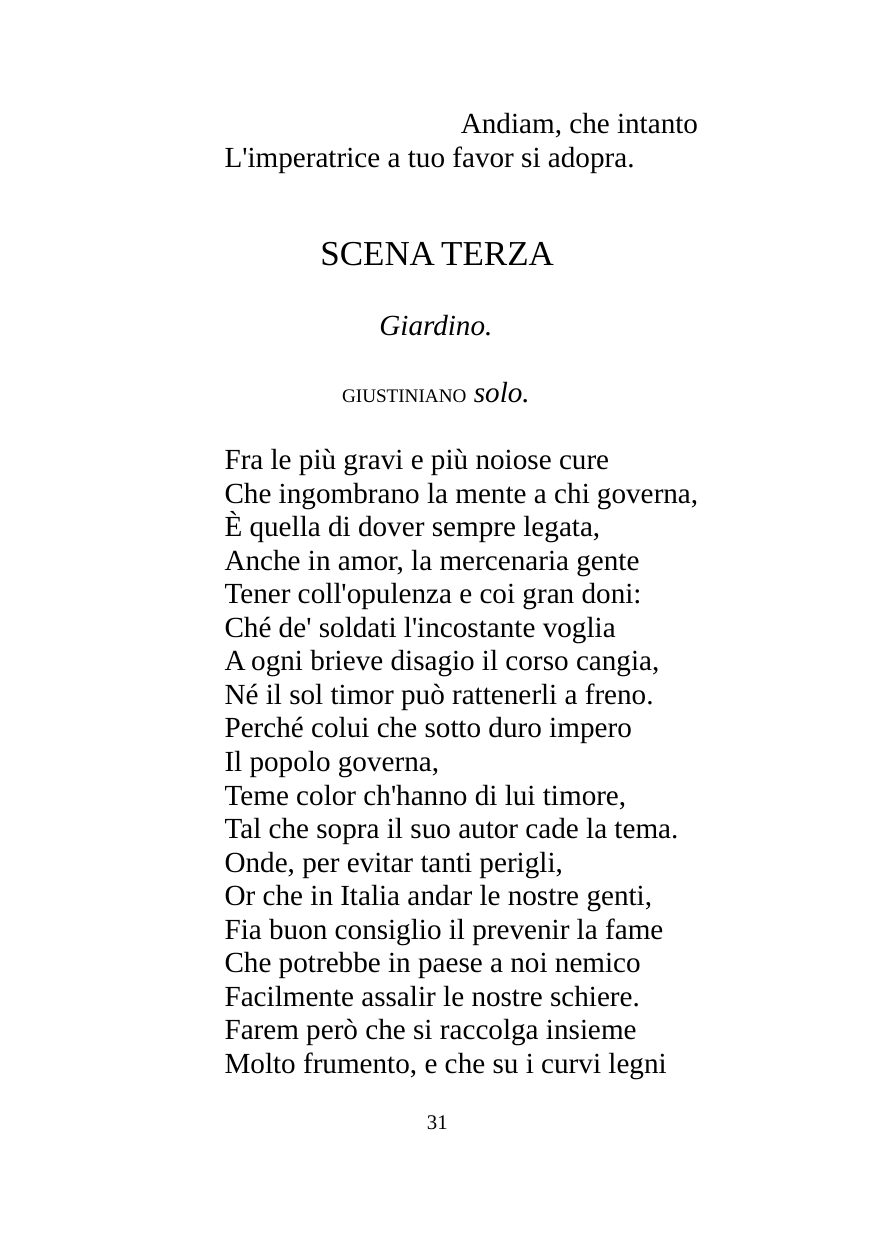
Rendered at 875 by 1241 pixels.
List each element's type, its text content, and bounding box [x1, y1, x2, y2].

text Né il sol timor può rattenerli a freno. [224, 677, 768, 711]
text Facilmente assalir le nostre schiere. [224, 979, 768, 1012]
text Fia buon consiglio il prevenir la fame [224, 912, 768, 945]
text Ché de' soldati l'incostante voglia [224, 610, 768, 643]
text Teme color ch'hanno di lui timore, [224, 778, 768, 811]
text giustiniano solo. [106, 375, 768, 409]
text Fra le più gravi e più noiose cure [224, 442, 768, 476]
text A ogni brieve disagio il corso cangia, [224, 643, 768, 677]
text Andiam, che intanto [342, 106, 768, 140]
text Perché colui che sotto duro impero [224, 711, 768, 744]
subtitle SCENA TERZA [106, 232, 768, 273]
text Il popolo governa, [224, 744, 768, 778]
text Or che in Italia andar le nostre genti, [224, 878, 768, 912]
text Che ingombrano la mente a chi governa, [224, 476, 768, 509]
text L'imperatrice a tuo favor si adopra. [106, 140, 768, 173]
text Farem però che si raccolga insieme [224, 1012, 768, 1046]
text Giardino. [106, 308, 768, 342]
text Che potrebbe in paese a noi nemico [224, 945, 768, 979]
text Tener coll'opulenza e coi gran doni: [224, 576, 768, 610]
text È quella di dover sempre legata, [224, 509, 768, 543]
text Molto frumento, e che su i curvi legni [224, 1046, 768, 1079]
text Onde, per evitar tanti perigli, [224, 845, 768, 878]
text Anche in amor, la mercenaria gente [224, 543, 768, 576]
text Tal che sopra il suo autor cade la tema. [224, 811, 768, 845]
